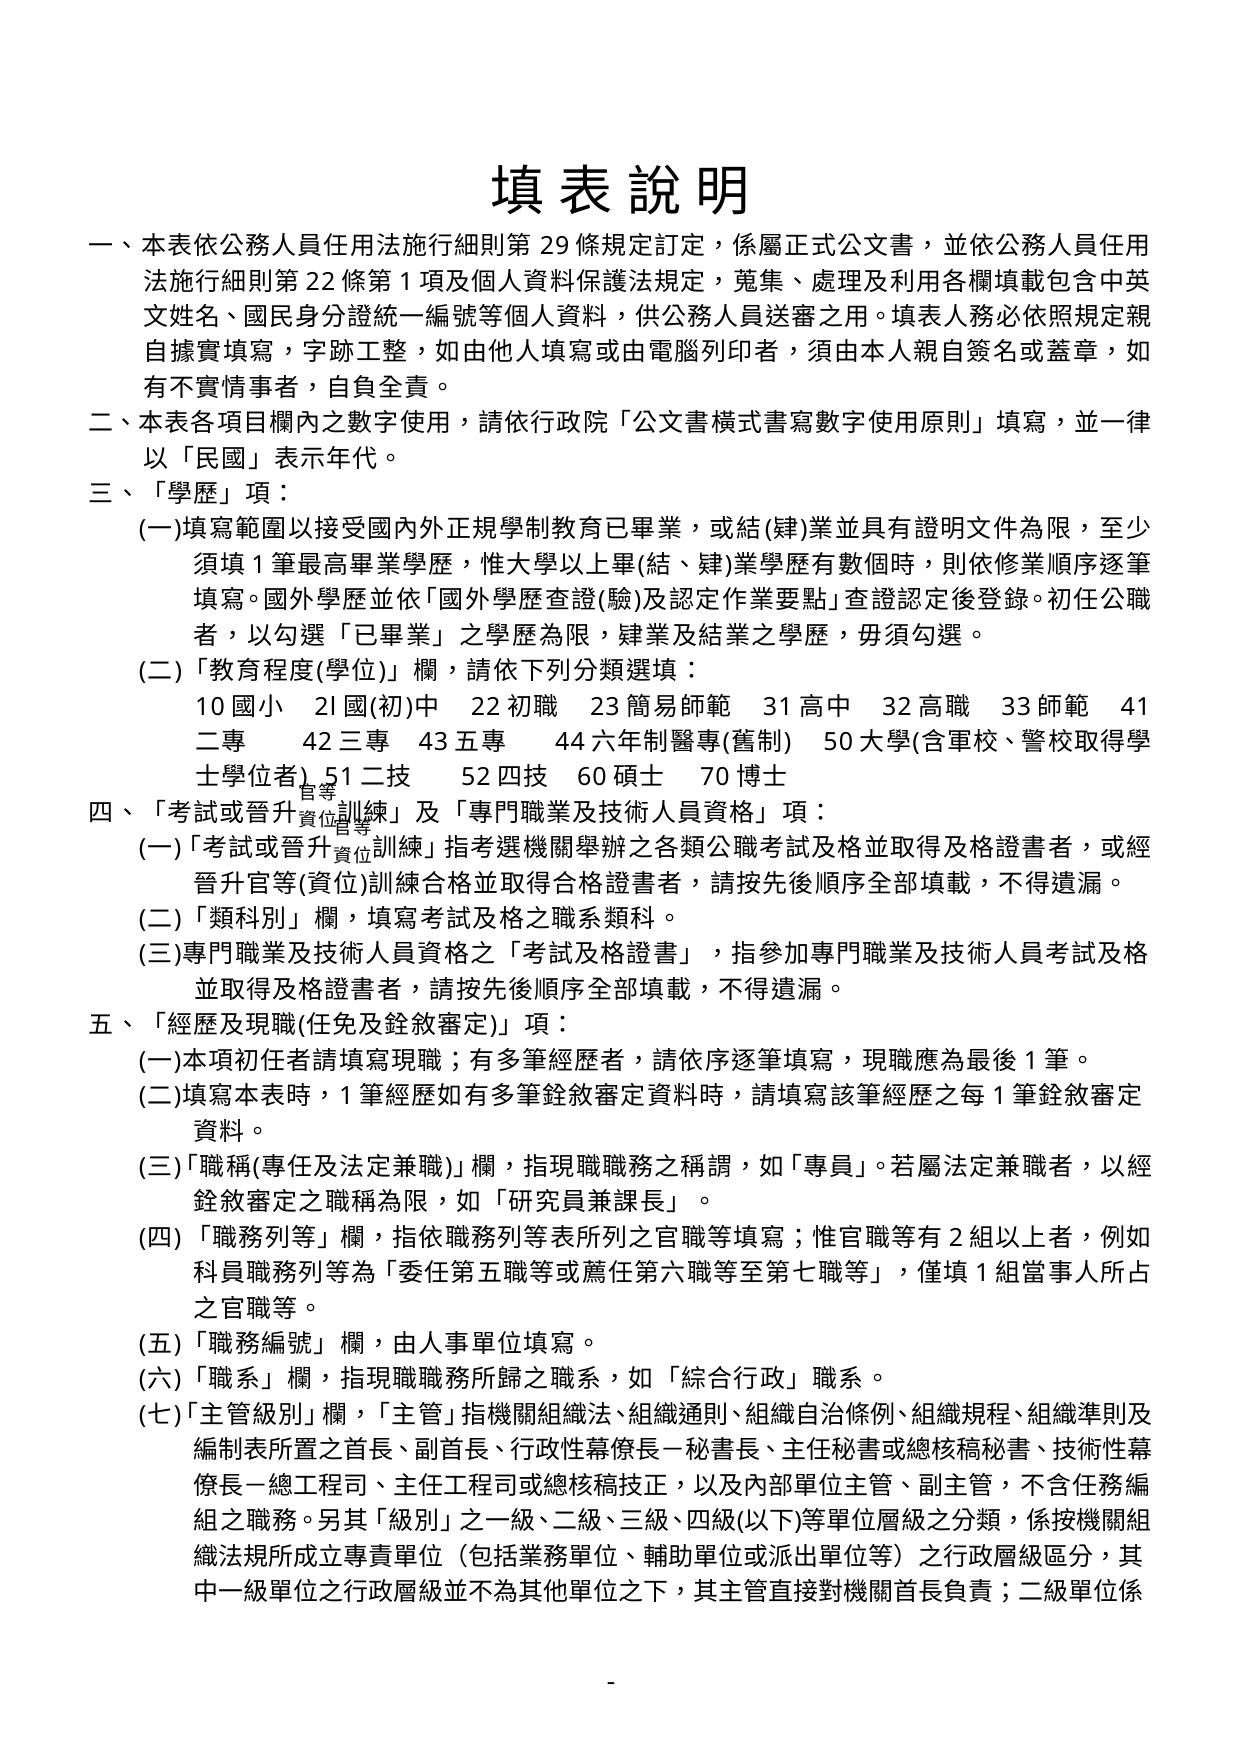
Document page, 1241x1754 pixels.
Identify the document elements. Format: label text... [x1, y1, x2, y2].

text (六)「職系」欄，指現職職務所歸之職系，如「綜合行政」職系。 [139, 1359, 1152, 1395]
text (三)「職稱(專任及法定兼職)」欄，指現職職務之稱謂，如「專員」。若屬法定兼職者，以經銓敘審定之職稱為限，如「研究員兼課長」。 [139, 1147, 1152, 1218]
text 四、「考試或晉升官等資位訓練」及「專門職業及技術人員資格」項： [89, 793, 1152, 828]
text 五、「經歷及現職(任免及銓敘審定)」項： [89, 1005, 1152, 1041]
text (三)專門職業及技術人員資格之「考試及格證書」，指參加專門職業及技術人員考試及格並取得及格證書者，請按先後順序全部填載，不得遺漏。 [139, 934, 1152, 1005]
text (二)「類科別」欄，填寫考試及格之職系類科。 [139, 899, 1152, 934]
text (一)填寫範圍以接受國內外正規學制教育已畢業，或結(肄)業並具有證明文件為限，至少須填1筆最高畢業學歷，惟大學以上畢(結、肄)業學歷有數個時，則依修業順序逐筆填寫。國外學歷並依「國外學歷查證(驗)及認定作業要點」查證認定後登錄。初任公職者，以勾選「已畢業」之學歷為限，肄業及結業之學歷，毋須勾選。 [139, 509, 1152, 651]
text (一)「考試或晉升官等資位訓練」指考選機關舉辦之各類公職考試及格並取得及格證書者，或經晉升官等(資位)訓練合格並取得合格證書者，請按先後順序全部填載，不得遺漏。 [139, 828, 1152, 899]
text 一、本表依公務人員任用法施行細則第29條規定訂定，係屬正式公文書，並依公務人員任用法施行細則第22條第1項及個人資料保護法規定，蒐集、處理及利用各欄填載包含中英文姓名、國民身分證統一編號等個人資料，供公務人員送審之用。填表人務必依照規定親自據實填寫，字跡工整，如由他人填寫或由電腦列印者，須由本人親自簽名或蓋章，如有不實情事者，自負全責。 [89, 226, 1152, 403]
text (五)「職務編號」欄，由人事單位填寫。 [139, 1324, 1152, 1359]
text 填 表 說 明 [89, 148, 1152, 226]
text (一)本項初任者請填寫現職；有多筆經歷者，請依序逐筆填寫，現職應為最後1筆。 [139, 1041, 1152, 1076]
text 三、「學歷」項： [89, 474, 1152, 509]
text (四) 「職務列等」欄，指依職務列等表所列之官職等填寫；惟官職等有2組以上者，例如科員職務列等為「委任第五職等或薦任第六職等至第七職等」，僅填1組當事人所占之官職等。 [139, 1218, 1152, 1324]
text 二、本表各項目欄內之數字使用，請依行政院「公文書橫式書寫數字使用原則」填寫，並一律以「民國」表示年代。 [89, 403, 1152, 474]
text (七)「主管級別」欄，「主管」指機關組織法、組織通則、組織自治條例、組織規程、組織準則及編制表所置之首長、副首長、行政性幕僚長－秘書長、主任秘書或總核稿秘書、技術性幕僚長－總工程司、主任工程司或總核稿技正，以及內部單位主管、副主管，不含任務編組之職務。另其「級別」之一級、二級、三級、四級(以下)等單位層級之分類，係按機關組織法規所成立專責單位（包括業務單位、輔助單位或派出單位等）之行政層級區分，其中一級單位之行政層級並不為其他單位之下，其主管直接對機關首長負責；二級單位係 [139, 1395, 1152, 1607]
text (二)填寫本表時，1筆經歷如有多筆銓敘審定資料時，請填寫該筆經歷之每1筆銓敘審定資料。 [139, 1076, 1152, 1147]
text (二)「教育程度(學位)」欄，請依下列分類選填： 10國小 2l國(初)中 22初職 23簡易師範 31高中 32高職 33師範 41二專 42三專 43五專 44六年制醫專(舊制) 50大學(含軍校、警校取得學士學位者) 51二技 52四技 60碩士 70博士 [139, 651, 1152, 793]
